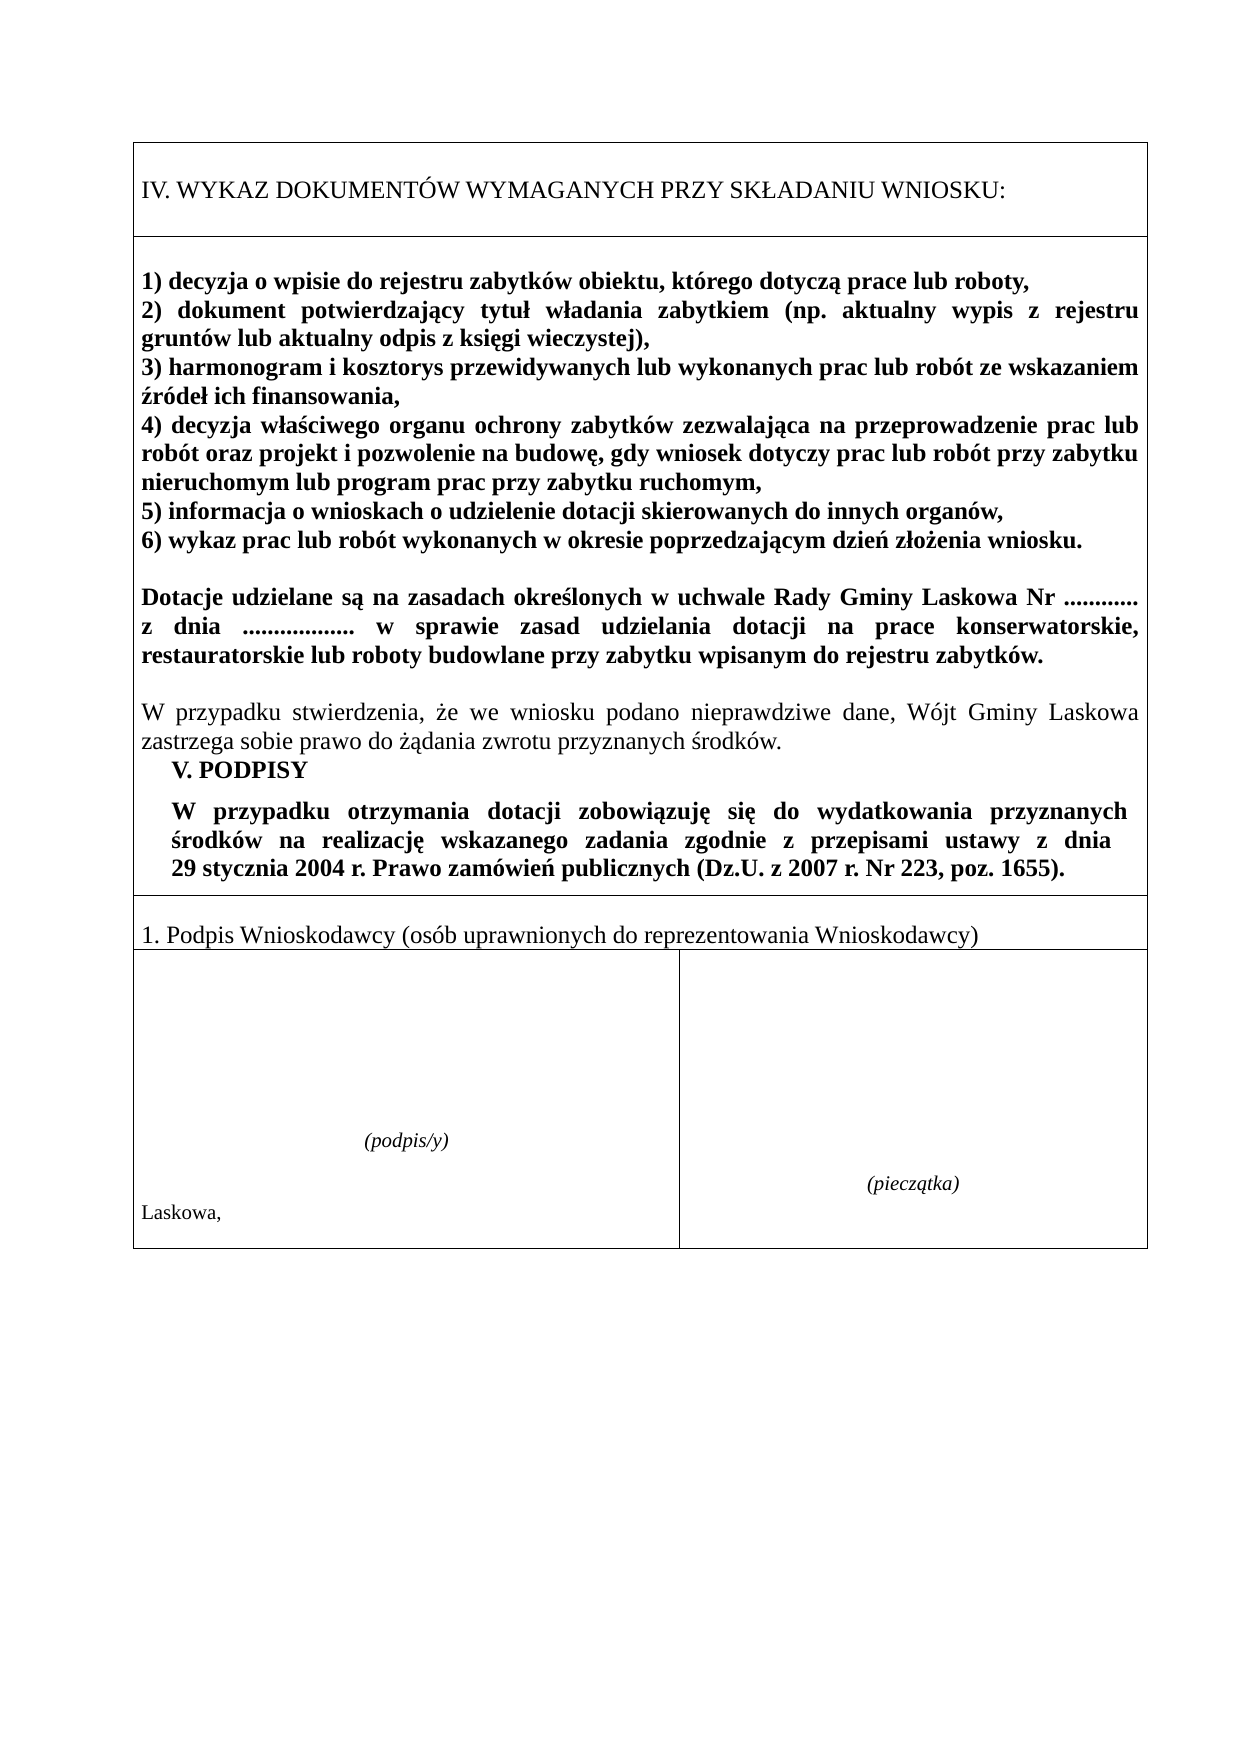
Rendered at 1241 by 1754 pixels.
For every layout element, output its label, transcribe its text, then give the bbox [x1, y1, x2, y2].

table_cell V. PODPISY W przypadku otrzymania dotacji zobowiązuję się do wydatkowania przyznanych środków na realizację wskazanego zadania zgodnie z przepisami ustawy z dnia 29 stycznia 2004 r. Prawo zamówień publicznych (Dz.U. z 2007 r. Nr 223, poz. 1655). [134, 755, 1147, 895]
table_cell (pieczątka) [680, 950, 1147, 1248]
table_cell 1) decyzja o wpisie do rejestru zabytków obiektu, którego dotyczą prace lub roboty, 2) dokument potwierdzający tytuł władania zabytkiem (np. aktualny wypis z rejestru gruntów lub aktualny odpis z księgi wieczystej), 3) harmonogram i kosztorys przewidywanych lub wykonanych prac lub robót ze wskazaniem źródeł ich finansowania, 4) decyzja właściwego organu ochrony zabytków zezwalająca na przeprowadzenie prac lub robót oraz projekt i pozwolenie na budowę, gdy wniosek dotyczy prac lub robót przy zabytku nieruchomym lub program prac przy zabytku ruchomym, 5) informacja o wnioskach o udzielenie dotacji skierowanych do innych organów, 6) wykaz prac lub robót wykonanych w okresie poprzedzającym dzień złożenia wniosku. Dotacje udzielane są na zasadach określonych w uchwale Rady Gminy Laskowa Nr ............ z dnia .................. w sprawie zasad udzielania dotacji na prace konserwatorskie, restauratorskie lub roboty budowlane przy zabytku wpisanym do rejestru zabytków. W przypadku stwierdzenia, że we wniosku podano nieprawdziwe dane, Wójt Gminy Laskowa zastrzega sobie prawo do żądania zwrotu przyznanych środków. [134, 237, 1147, 755]
table_header IV. WYKAZ DOKUMENTÓW WYMAGANYCH PRZY SKŁADANIU WNIOSKU: [134, 143, 1147, 236]
table_cell 1. Podpis Wnioskodawcy (osób uprawnionych do reprezentowania Wnioskodawcy) [134, 896, 1147, 949]
table_cell (podpis/y) Laskowa, [134, 950, 679, 1248]
